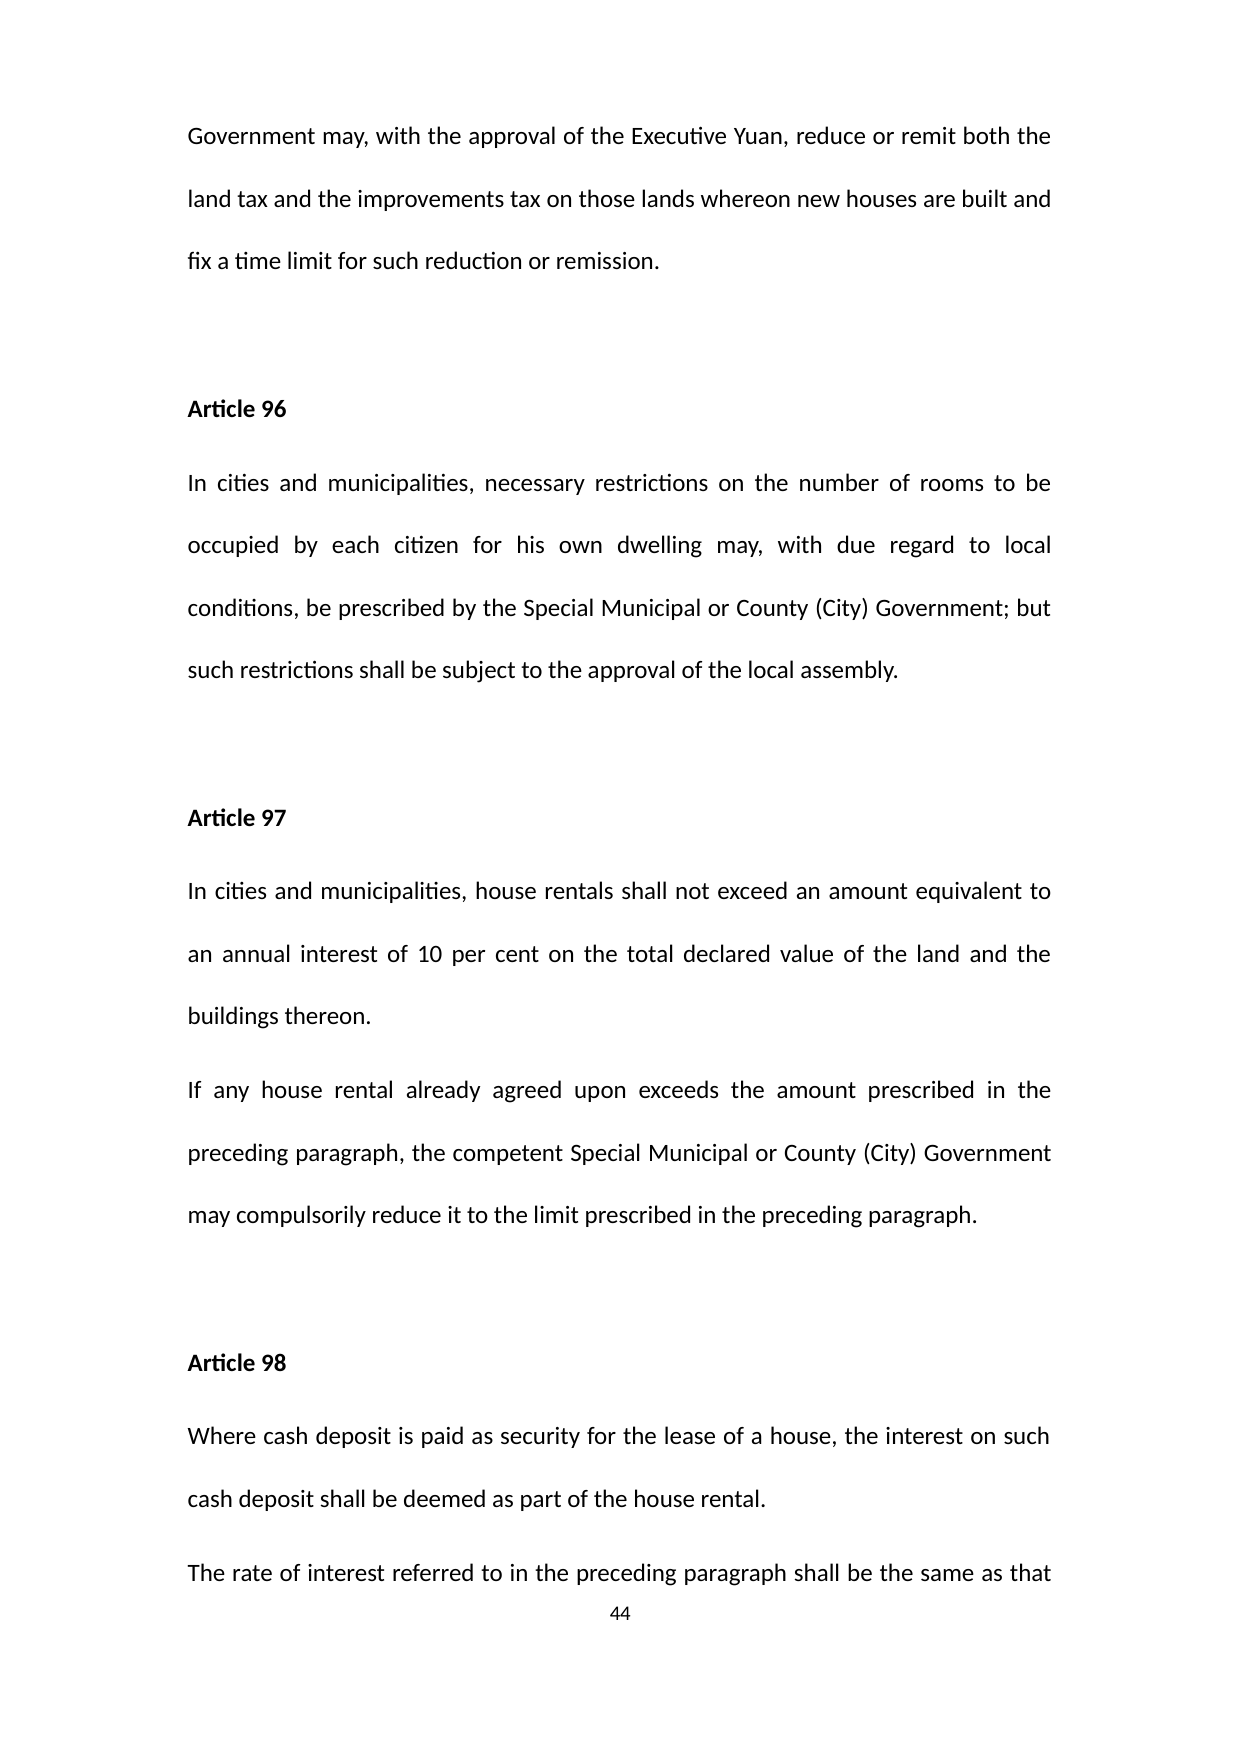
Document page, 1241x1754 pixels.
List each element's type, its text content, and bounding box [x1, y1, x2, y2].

text Article 97 [187, 775, 1053, 838]
text If any house rental already agreed upon exceeds the amount prescribed in the preceding paragraph, the competent Special Municipal or County (City) Government may compulsorily reduce it to the limit prescribed in the preceding paragraph. [187, 1048, 1053, 1235]
text The rate of interest referred to in the preceding paragraph shall be the same as that [187, 1530, 1053, 1593]
text In cities and municipalities, house rentals shall not exceed an amount equivalent to an annual interest of 10 per cent on the total declared value of the land and the buildings thereon. [187, 849, 1053, 1037]
text Government may, with the approval of the Executive Yuan, reduce or remit both the land tax and the improvements tax on those lands whereon new houses are built and fix a time limit for such reduction or remission. [187, 94, 1053, 282]
text Article 96 [187, 367, 1053, 429]
text In cities and municipalities, necessary restrictions on the number of rooms to be occupied by each citizen for his own dwelling may, with due regard to local conditions, be prescribed by the Special Municipal or County (City) Government; but such restrictions shall be subject to the approval of the local assembly. [187, 440, 1053, 690]
text Where cash deposit is paid as security for the lease of a house, the interest on such cash deposit shall be deemed as part of the house rental. [187, 1394, 1053, 1519]
text Article 98 [187, 1320, 1053, 1383]
